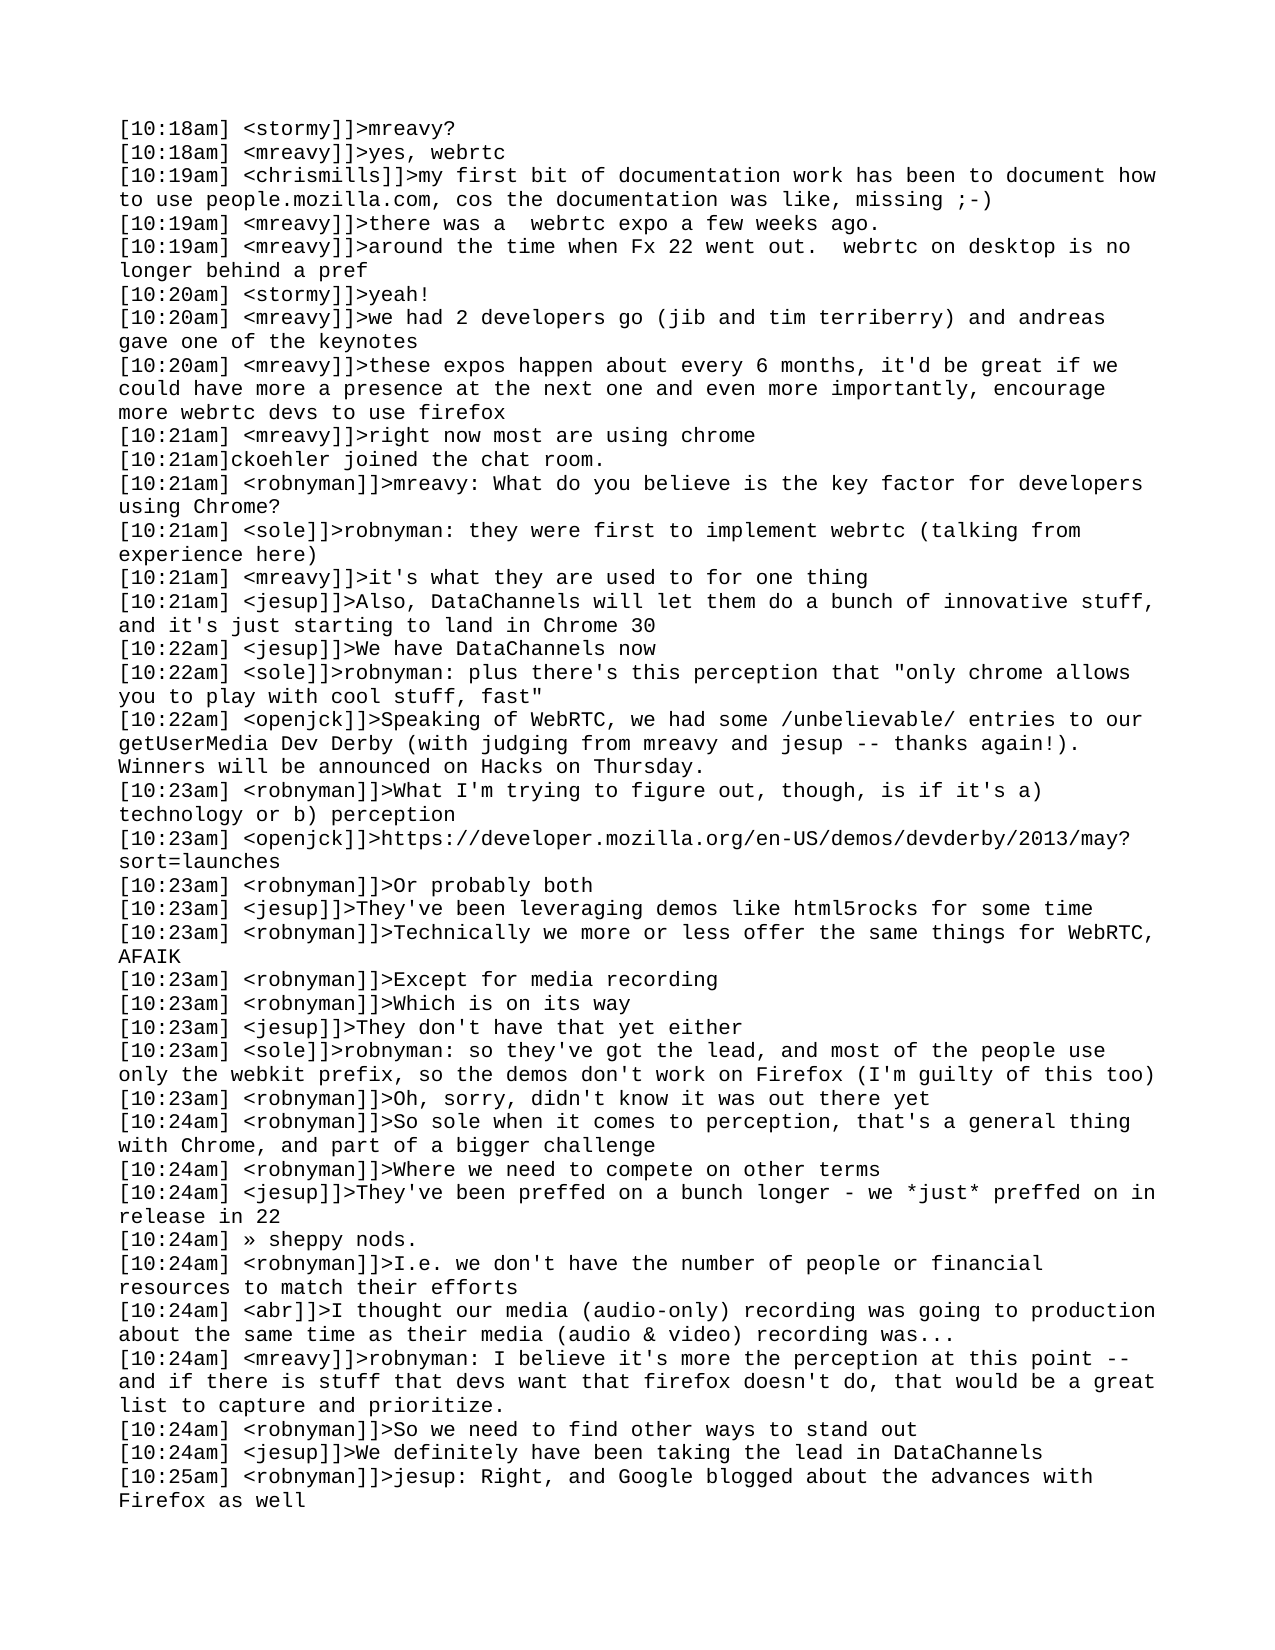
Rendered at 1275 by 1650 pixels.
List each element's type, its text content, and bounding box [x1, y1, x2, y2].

text [10:21am] <mreavy]]>it's what they are used to for one thing [118, 567, 1157, 591]
text [10:23am] <robnyman]]>Technically we more or less offer the same things for WebRTC, AFAIK [118, 922, 1157, 969]
text [10:23am] <robnyman]]>Which is on its way [118, 993, 1157, 1017]
text [10:24am] <abr]]>I thought our media (audio-only) recording was going to production about the same time as their media (audio & video) recording was... [118, 1300, 1157, 1348]
text [10:23am] <robnyman]]>Except for media recording [118, 969, 1157, 993]
text [10:20am] <stormy]]>yeah! [118, 284, 1157, 307]
text [10:23am] <sole]]>robnyman: so they've got the lead, and most of the people use only the webkit prefix, so the demos don't work on Firefox (I'm guilty of this too) [118, 1040, 1157, 1088]
text [10:23am] <jesup]]>They don't have that yet either [118, 1017, 1157, 1040]
text [10:19am] <mreavy]]>there was a webrtc expo a few weeks ago. [118, 213, 1157, 236]
text [10:24am] » sheppy nods. [118, 1229, 1157, 1253]
text [10:22am] <openjck]]>Speaking of WebRTC, we had some /unbelievable/ entries to our getUserMedia Dev Derby (with judging from mreavy and jesup -- thanks again!). Winners will be announced on Hacks on Thursday. [118, 709, 1157, 780]
text [10:22am] <jesup]]>We have DataChannels now [118, 638, 1157, 662]
text [10:21am] <jesup]]>Also, DataChannels will let them do a bunch of innovative stuff, and it's just starting to land in Chrome 30 [118, 591, 1157, 638]
text [10:20am] <mreavy]]>we had 2 developers go (jib and tim terriberry) and andreas gave one of the keynotes [118, 307, 1157, 354]
text [10:23am] <openjck]]>https://developer.mozilla.org/en-US/demos/devderby/2013/may?sort=launches [118, 827, 1157, 875]
text [10:18am] <stormy]]>mreavy? [118, 118, 1157, 142]
text [10:20am] <mreavy]]>these expos happen about every 6 months, it'd be great if we could have more a presence at the next one and even more importantly, encourage more webrtc devs to use firefox [118, 354, 1157, 426]
text [10:24am] <robnyman]]>So we need to find other ways to stand out [118, 1419, 1157, 1442]
text [10:21am]ckoehler joined the chat room. [118, 449, 1157, 473]
text [10:24am] <jesup]]>We definitely have been taking the lead in DataChannels [118, 1442, 1157, 1466]
text [10:19am] <mreavy]]>around the time when Fx 22 went out. webrtc on desktop is no longer behind a pref [118, 236, 1157, 284]
text [10:21am] <mreavy]]>right now most are using chrome [118, 426, 1157, 449]
text [10:23am] <robnyman]]>Or probably both [118, 875, 1157, 898]
text [10:24am] <robnyman]]>Where we need to compete on other terms [118, 1158, 1157, 1182]
text [10:24am] <robnyman]]>I.e. we don't have the number of people or financial resources to match their efforts [118, 1253, 1157, 1300]
text [10:18am] <mreavy]]>yes, webrtc [118, 142, 1157, 165]
text [10:23am] <robnyman]]>Oh, sorry, didn't know it was out there yet [118, 1088, 1157, 1111]
text [10:25am] <robnyman]]>jesup: Right, and Google blogged about the advances with Firefox as well [118, 1466, 1157, 1513]
text [10:24am] <mreavy]]>robnyman: I believe it's more the perception at this point -- and if there is stuff that devs want that firefox doesn't do, that would be a great list to capture and prioritize. [118, 1348, 1157, 1419]
text [10:24am] <jesup]]>They've been preffed on a bunch longer - we *just* preffed on in release in 22 [118, 1182, 1157, 1229]
text [10:22am] <sole]]>robnyman: plus there's this perception that "only chrome allows you to play with cool stuff, fast" [118, 662, 1157, 709]
text [10:19am] <chrismills]]>my first bit of documentation work has been to document how to use people.mozilla.com, cos the documentation was like, missing ;-) [118, 165, 1157, 213]
text [10:21am] <robnyman]]>mreavy: What do you believe is the key factor for developers using Chrome? [118, 473, 1157, 520]
text [10:23am] <jesup]]>They've been leveraging demos like html5rocks for some time [118, 898, 1157, 922]
text [10:24am] <robnyman]]>So sole when it comes to perception, that's a general thing with Chrome, and part of a bigger challenge [118, 1111, 1157, 1158]
text [10:21am] <sole]]>robnyman: they were first to implement webrtc (talking from experience here) [118, 520, 1157, 567]
text [10:23am] <robnyman]]>What I'm trying to figure out, though, is if it's a) technology or b) perception [118, 780, 1157, 827]
